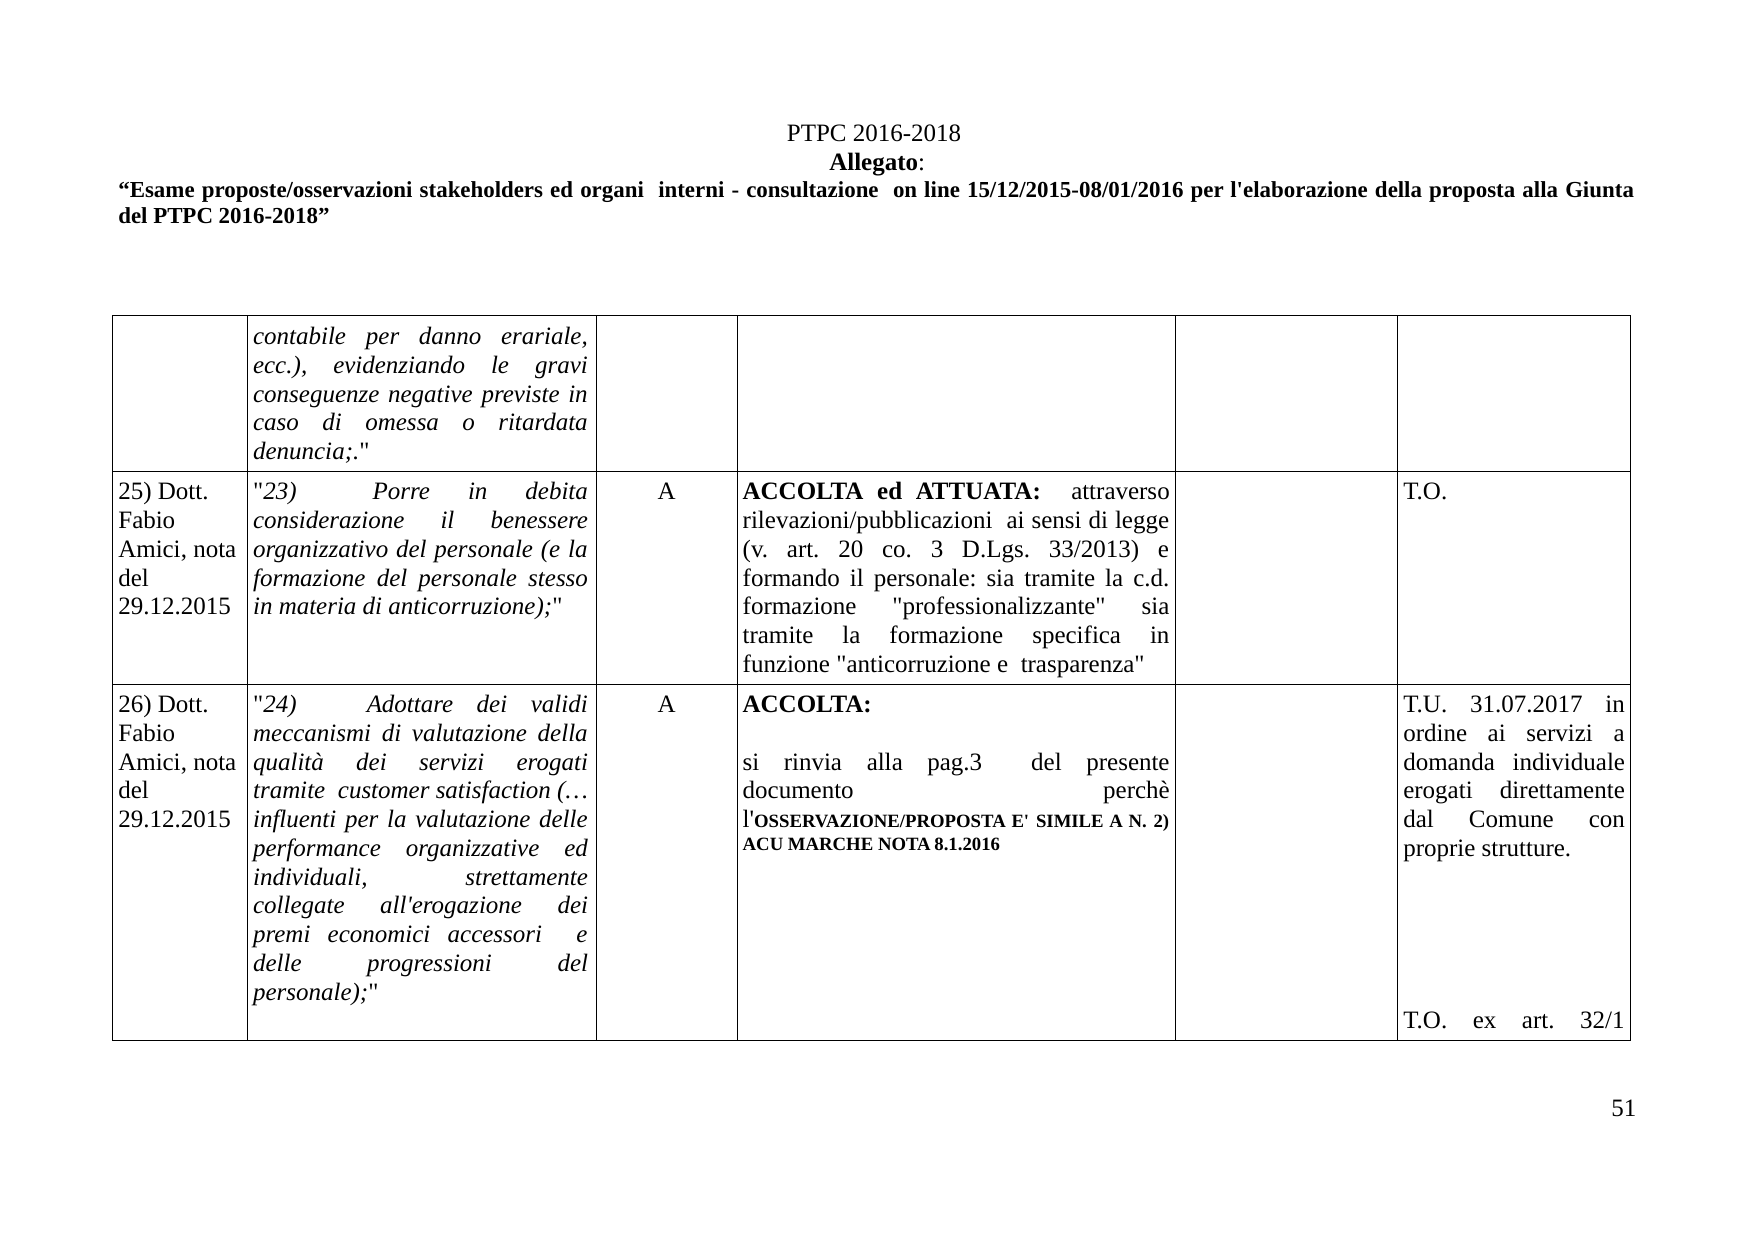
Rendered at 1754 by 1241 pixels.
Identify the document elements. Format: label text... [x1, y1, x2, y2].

table_cell "23) Porre in debita considerazione il benessere organizzativo del personale (e la formazione del personale stesso in materia di anticorruzione);" [248, 472, 596, 683]
table_cell [1176, 316, 1397, 471]
table_cell 26) Dott. Fabio Amici, nota del 29.12.2015 [113, 685, 247, 1040]
table_cell [113, 316, 247, 471]
table_cell [1398, 316, 1630, 471]
table_cell [1176, 685, 1397, 1040]
table_cell T.O. [1398, 472, 1630, 683]
table_cell [597, 316, 737, 471]
table_cell [1176, 472, 1397, 683]
table_cell contabile per danno erariale, ecc.), evidenziando le gravi conseguenze negative previste in caso di omessa o ritardata denuncia;." [248, 316, 596, 471]
table_cell A [597, 685, 737, 1040]
table_cell 25) Dott. Fabio Amici, nota del 29.12.2015 [113, 472, 247, 683]
table_cell ACCOLTA ed ATTUATA: attraverso rilevazioni/pubblicazioni ai sensi di legge (v. art. 20 co. 3 D.Lgs. 33/2013) e formando il personale: sia tramite la c.d. formazione "professionalizzante" sia tramite la formazione specifica in funzione "anticorruzione e trasparenza" [738, 472, 1175, 683]
table_cell "24) Adottare dei validi meccanismi di valutazione della qualità dei servizi erogati tramite customer satisfaction (…influenti per la valutazione delle performance organizzative ed individuali, strettamente collegate all'erogazione dei premi economici accessori e delle progressioni del personale);" [248, 685, 596, 1040]
table_cell A [597, 472, 737, 683]
table_cell ACCOLTA: si rinvia alla pag.3 del presente documento perchè l'OSSERVAZIONE/PROPOSTA E' SIMILE A N. 2) ACU MARCHE NOTA 8.1.2016 [738, 685, 1175, 1040]
table_cell T.U. 31.07.2017 in ordine ai servizi a domanda individuale erogati direttamente dal Comune con proprie strutture. T.O. ex art. 32/1 [1398, 685, 1630, 1040]
table_cell [738, 316, 1175, 471]
